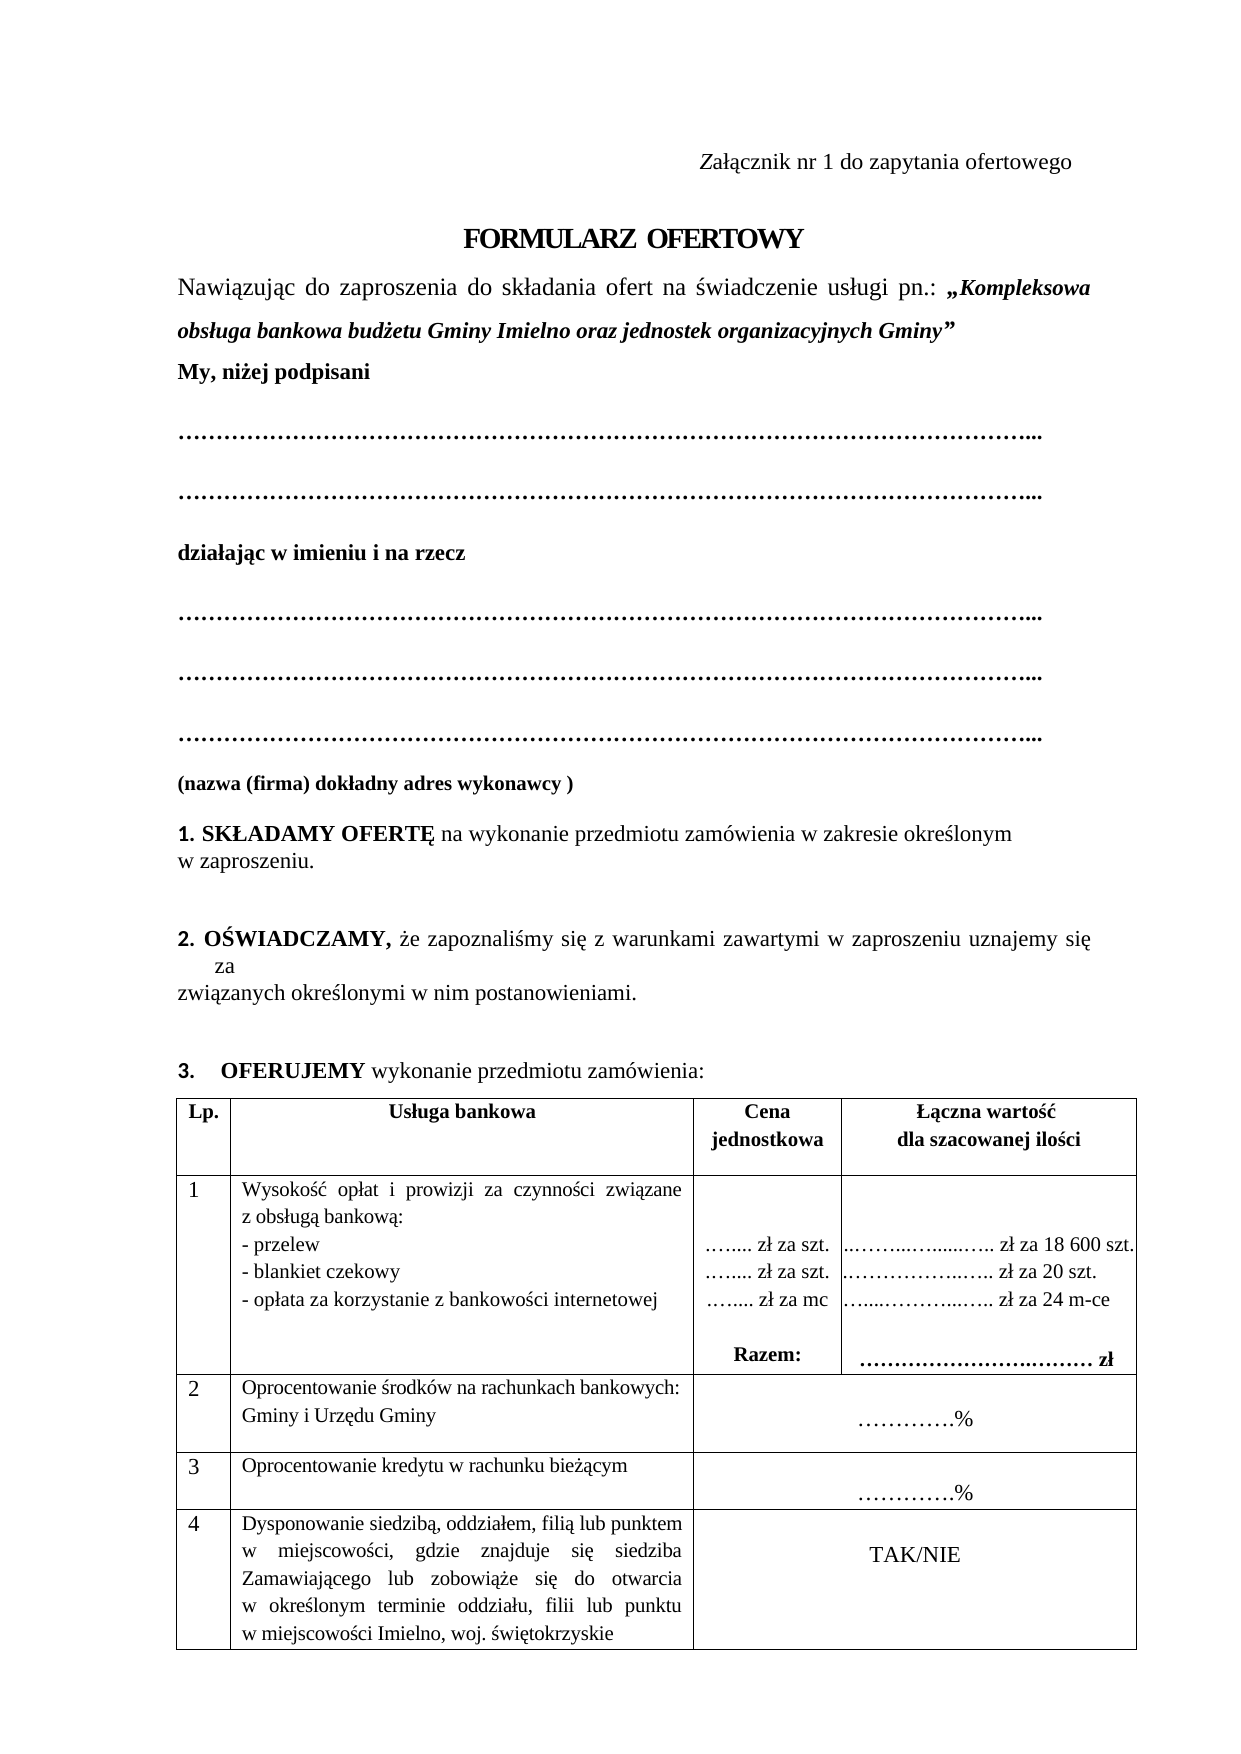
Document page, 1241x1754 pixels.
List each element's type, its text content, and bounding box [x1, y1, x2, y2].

text Załącznik nr 1 do zapytania ofertowego [177, 148, 1092, 174]
table_cell 4 [177, 1510, 230, 1648]
table_cell .….... zł za szt. .….... zł za szt. .….... zł za mc Razem: [694, 1176, 841, 1374]
text …………………………………………………………………………………………………... [177, 418, 1092, 444]
table_cell Oprocentowanie środków na rachunkach bankowych: Gminy i Urzędu Gminy [231, 1375, 693, 1452]
text …………………………………………………………………………………………………... [177, 599, 1092, 625]
table_cell 2 [177, 1375, 230, 1452]
table_header Cena jednostkowa [694, 1099, 841, 1175]
table_header Lp. [177, 1099, 230, 1175]
table_cell Wysokość opłat i prowizji za czynności związane z obsługą bankową: - przelew - blankiet czekowy - opłata za korzystanie z bankowości internetowej [231, 1176, 693, 1374]
text …………………………………………………………………………………………………... [177, 478, 1092, 505]
text (nazwa (firma) dokładny adres wykonawcy ) [177, 771, 1092, 795]
table_cell 1 [177, 1176, 230, 1374]
subtitle FORMULARZ OFERTOWY [177, 221, 1092, 255]
table_header Usługa bankowa [231, 1099, 693, 1175]
text związanych określonymi w nim postanowieniami. [177, 979, 1092, 1005]
text My, niżej podpisani [177, 358, 1092, 384]
text …………………………………………………………………………………………………... [177, 720, 1092, 746]
list SKŁADAMY OFERTĘ na wykonanie przedmiotu zamówienia w zakresie określonym [177, 819, 1092, 847]
text Nawiązując do zaproszenia do składania ofert na świadczenie usługi pn.: „Kompleksowa obsługa bankowa budżetu Gminy Imielno oraz jednostek organizacyjnych Gminy” [177, 272, 1092, 343]
list OFERUJEMY wykonanie przedmiotu zamówienia: [177, 1056, 1092, 1084]
list OŚWIADCZAMY, że zapoznaliśmy się z warunkami zawartymi w zaproszeniu uznajemy się za [177, 924, 1092, 979]
table_cell ………….% [694, 1375, 1136, 1452]
table_cell Oprocentowanie kredytu w rachunku bieżącym [231, 1453, 693, 1509]
text w zaproszeniu. [177, 847, 1092, 873]
table_cell ………….% [694, 1453, 1136, 1509]
table_header Łączna wartość dla szacowanej ilości [842, 1099, 1136, 1175]
table_cell 3 [177, 1453, 230, 1509]
table_cell Dysponowanie siedzibą, oddziałem, filią lub punktem w miejscowości, gdzie znajduje się siedziba Zamawiającego lub zobowiąże się do otwarcia w określonym terminie oddziału, filii lub punktu w miejscowości Imielno, woj. świętokrzyskie [231, 1510, 693, 1648]
text …………………………………………………………………………………………………... [177, 659, 1092, 686]
table_cell ..……...…......….. zł za 18 600 szt. .……………..….. zł za 20 szt. …....………...….. zł za 24 m-ce …………………….……… zł [842, 1176, 1136, 1374]
table_cell TAK/NIE [694, 1510, 1136, 1648]
text działając w imieniu i na rzecz [177, 539, 1092, 565]
